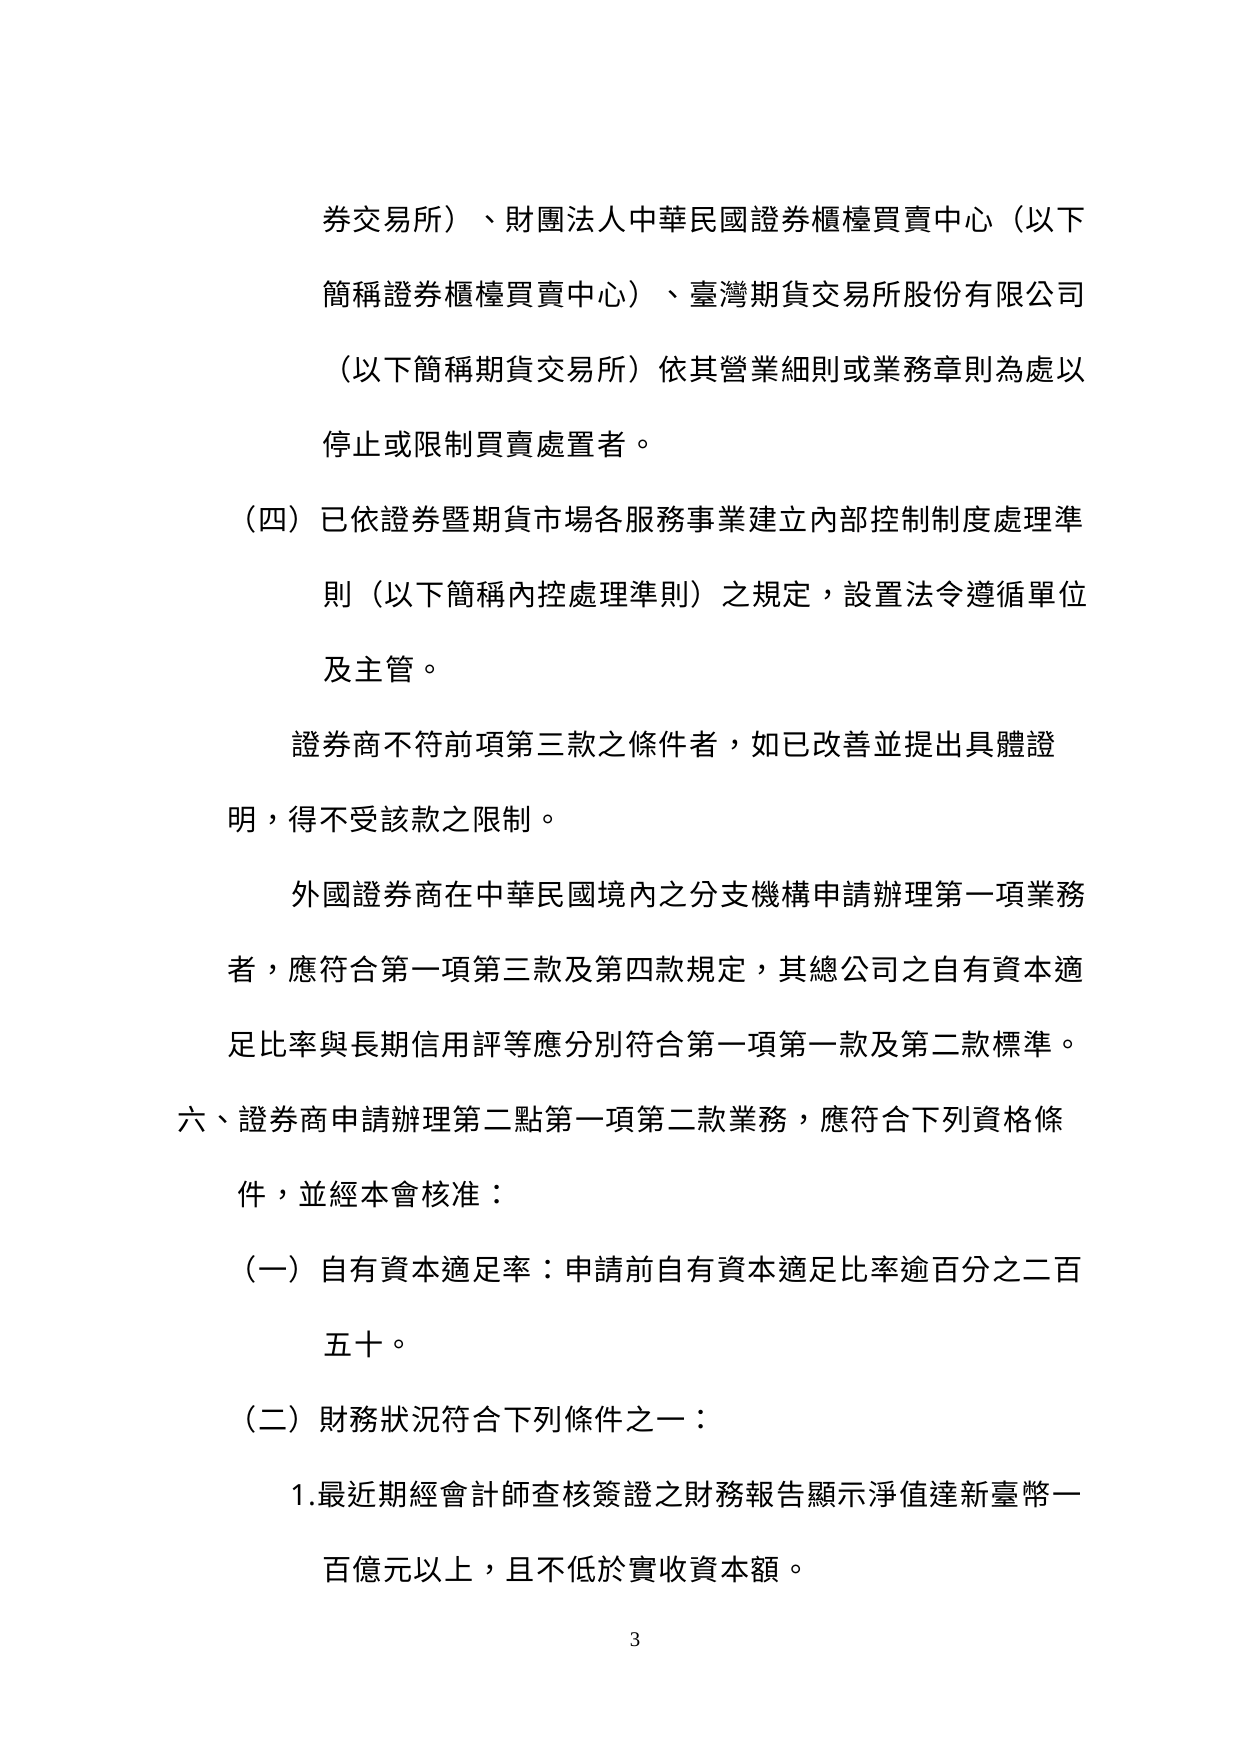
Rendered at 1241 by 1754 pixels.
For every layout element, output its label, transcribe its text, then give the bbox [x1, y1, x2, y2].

table_cell 券交易所）、財團法人中華民國證券櫃檯買賣中心（以下簡稱證券櫃檯買賣中心）、臺灣期貨交易所股份有限公司（以下簡稱期貨交易所）依其營業細則或業務章則為處以停止或限制買賣處置者。 （四）已依證券暨期貨市場各服務事業建立內部控制制度處理準則（以下簡稱內控處理準則）之規定，設置法令遵循單位及主管。 證券商不符前項第三款之條件者，如已改善並提出具體證明，得不受該款之限制。 外國證券商在中華民國境內之分支機構申請辦理第一項業務者，應符合第一項第三款及第四款規定，其總公司之自有資本適足比率與長期信用評等應分別符合第一項第一款及第二款標準。 [174, 180, 1089, 1080]
table_cell 六、證券商申請辦理第二點第一項第二款業務，應符合下列資格條件，並經本會核准： （一）自有資本適足率：申請前自有資本適足比率逾百分之二百五十。 （二）財務狀況符合下列條件之一： 1.最近期經會計師查核簽證之財務報告顯示淨值達新臺幣一百億元以上，且不低於實收資本額。 [174, 1080, 1089, 1605]
